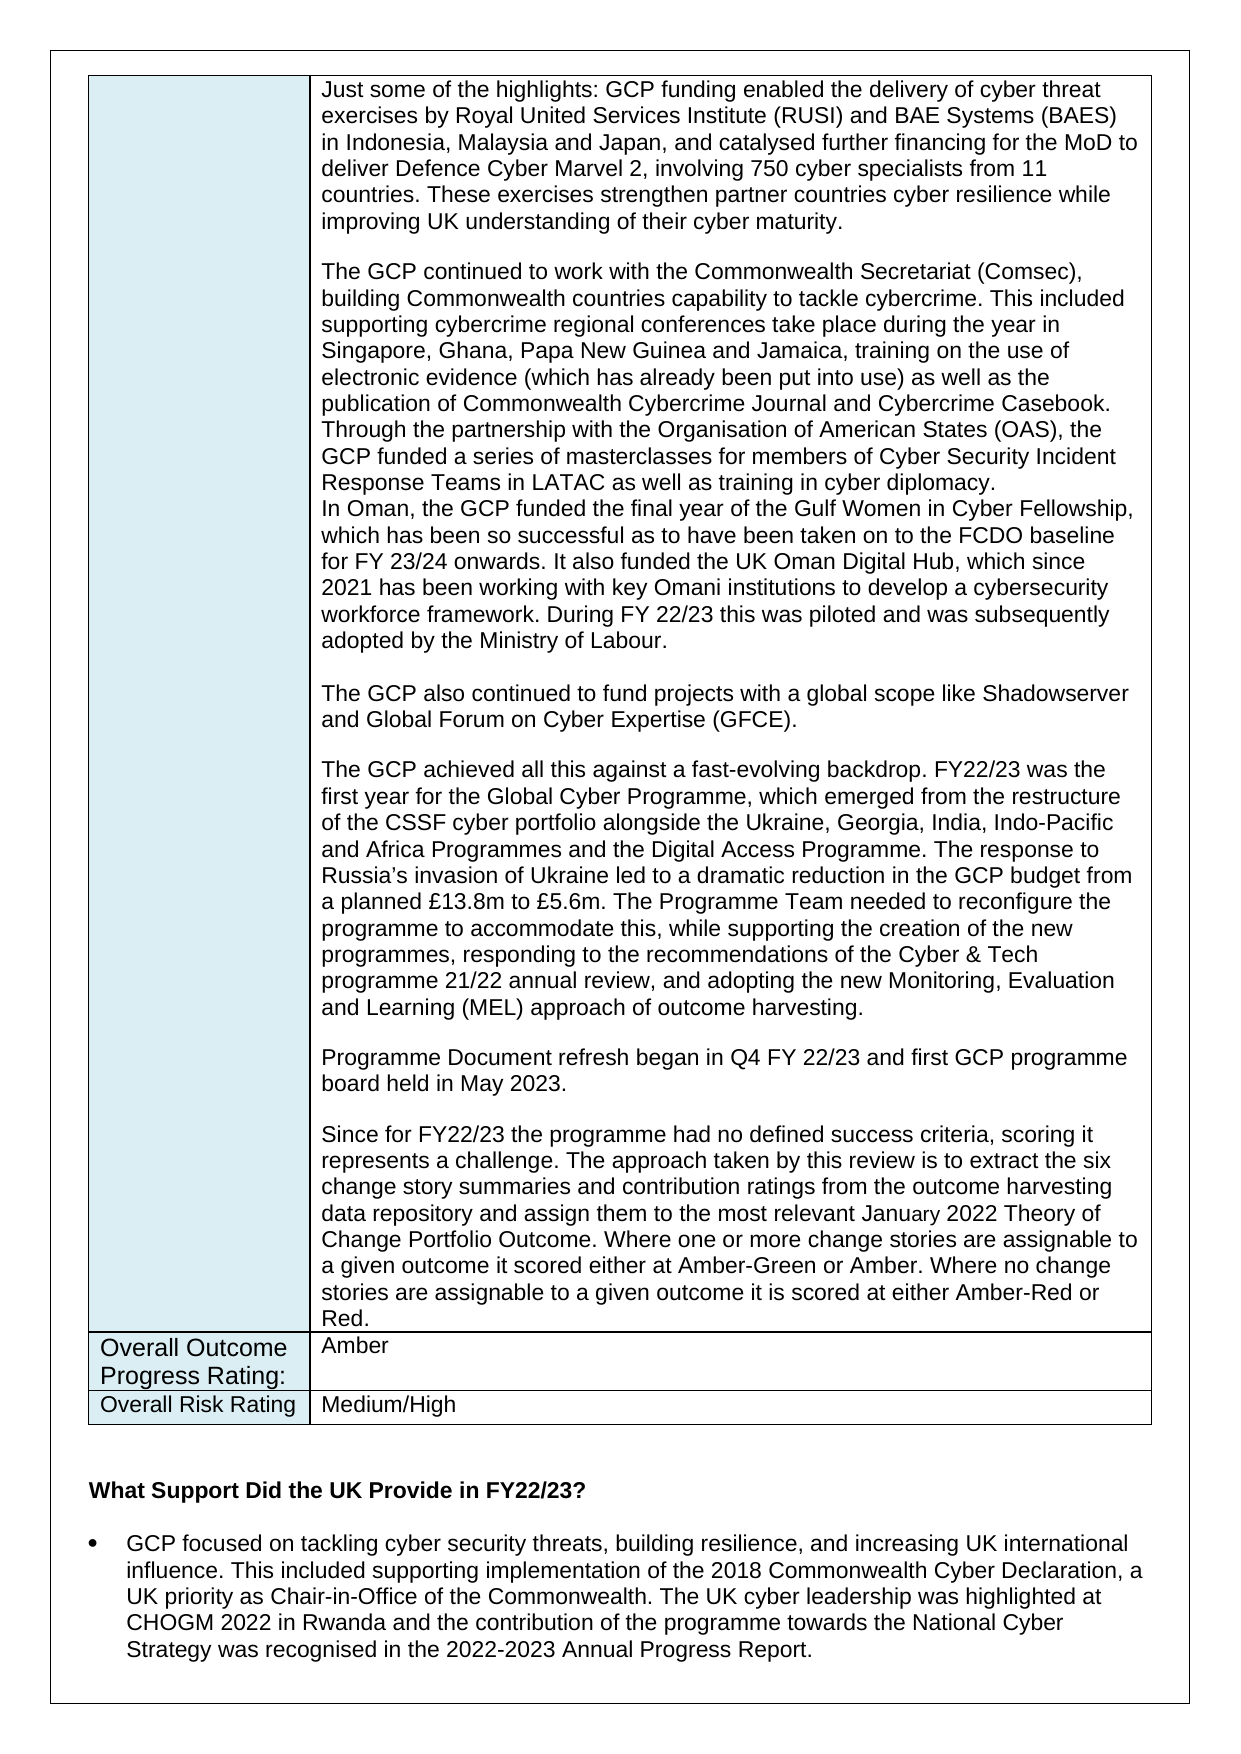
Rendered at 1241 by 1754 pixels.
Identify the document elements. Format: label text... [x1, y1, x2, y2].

table_header Just some of the highlights: GCP funding enabled the delivery of cyber threat exercises by Royal United Services Institute (RUSI) and BAE Systems (BAES) in Indonesia, Malaysia and Japan, and catalysed further financing for the MoD to deliver Defence Cyber Marvel 2, involving 750 cyber specialists from 11 countries. These exercises strengthen partner countries cyber resilience while improving UK understanding of their cyber maturity. The GCP continued to work with the Commonwealth Secretariat (Comsec), building Commonwealth countries capability to tackle cybercrime. This included supporting cybercrime regional conferences take place during the year in Singapore, Ghana, Papa New Guinea and Jamaica, training on the use of electronic evidence (which has already been put into use) as well as the publication of Commonwealth Cybercrime Journal and Cybercrime Casebook. Through the partnership with the Organisation of American States (OAS), the GCP funded a series of masterclasses for members of Cyber Security Incident Response Teams in LATAC as well as training in cyber diplomacy. In Oman, the GCP funded the final year of the Gulf Women in Cyber Fellowship, which has been so successful as to have been taken on to the FCDO baseline for FY 23/24 onwards. It also funded the UK Oman Digital Hub, which since 2021 has been working with key Omani institutions to develop a cybersecurity workforce framework. During FY 22/23 this was piloted and was subsequently adopted by the Ministry of Labour. The GCP also continued to fund projects with a global scope like Shadowserver and Global Forum on Cyber Expertise (GFCE). The GCP achieved all this against a fast-evolving backdrop. FY22/23 was the first year for the Global Cyber Programme, which emerged from the restructure of the CSSF cyber portfolio alongside the Ukraine, Georgia, India, Indo-Pacific and Africa Programmes and the Digital Access Programme. The response to Russia’s invasion of Ukraine led to a dramatic reduction in the GCP budget from a planned £13.8m to £5.6m. The Programme Team needed to reconfigure the programme to accommodate this, while supporting the creation of the new programmes, responding to the recommendations of the Cyber & Tech programme 21/22 annual review, and adopting the new Monitoring, Evaluation and Learning (MEL) approach of outcome harvesting. Programme Document refresh began in Q4 FY 22/23 and first GCP programme board held in May 2023. Since for FY22/23 the programme had no defined success criteria, scoring it represents a challenge. The approach taken by this review is to extract the six change story summaries and contribution ratings from the outcome harvesting data repository and assign them to the most relevant January 2022 Theory of Change Portfolio Outcome. Where one or more change stories are assignable to a given outcome it scored either at Amber-Green or Amber. Where no change stories are assignable to a given outcome it is scored at either Amber-Red or Red. [311, 76, 1151, 1331]
table_cell Amber [311, 1333, 1151, 1390]
table_cell Medium/High [311, 1391, 1151, 1424]
table_cell Overall Risk Rating [89, 1391, 309, 1424]
table_header [89, 76, 309, 1331]
table_cell Overall Outcome Progress Rating: [89, 1333, 309, 1390]
text What Support Did the UK Provide in FY22/23? [89, 1477, 1152, 1504]
list GCP focused on tackling cyber security threats, building resilience, and increasing UK international influence. This included supporting implementation of the 2018 Commonwealth Cyber Declaration, a UK priority as Chair-in-Office of the Commonwealth. The UK cyber leadership was highlighted at CHOGM 2022 in Rwanda and the contribution of the programme towards the National Cyber Strategy was recognised in the 2022-2023 Annual Progress Report. [89, 1530, 1152, 1662]
